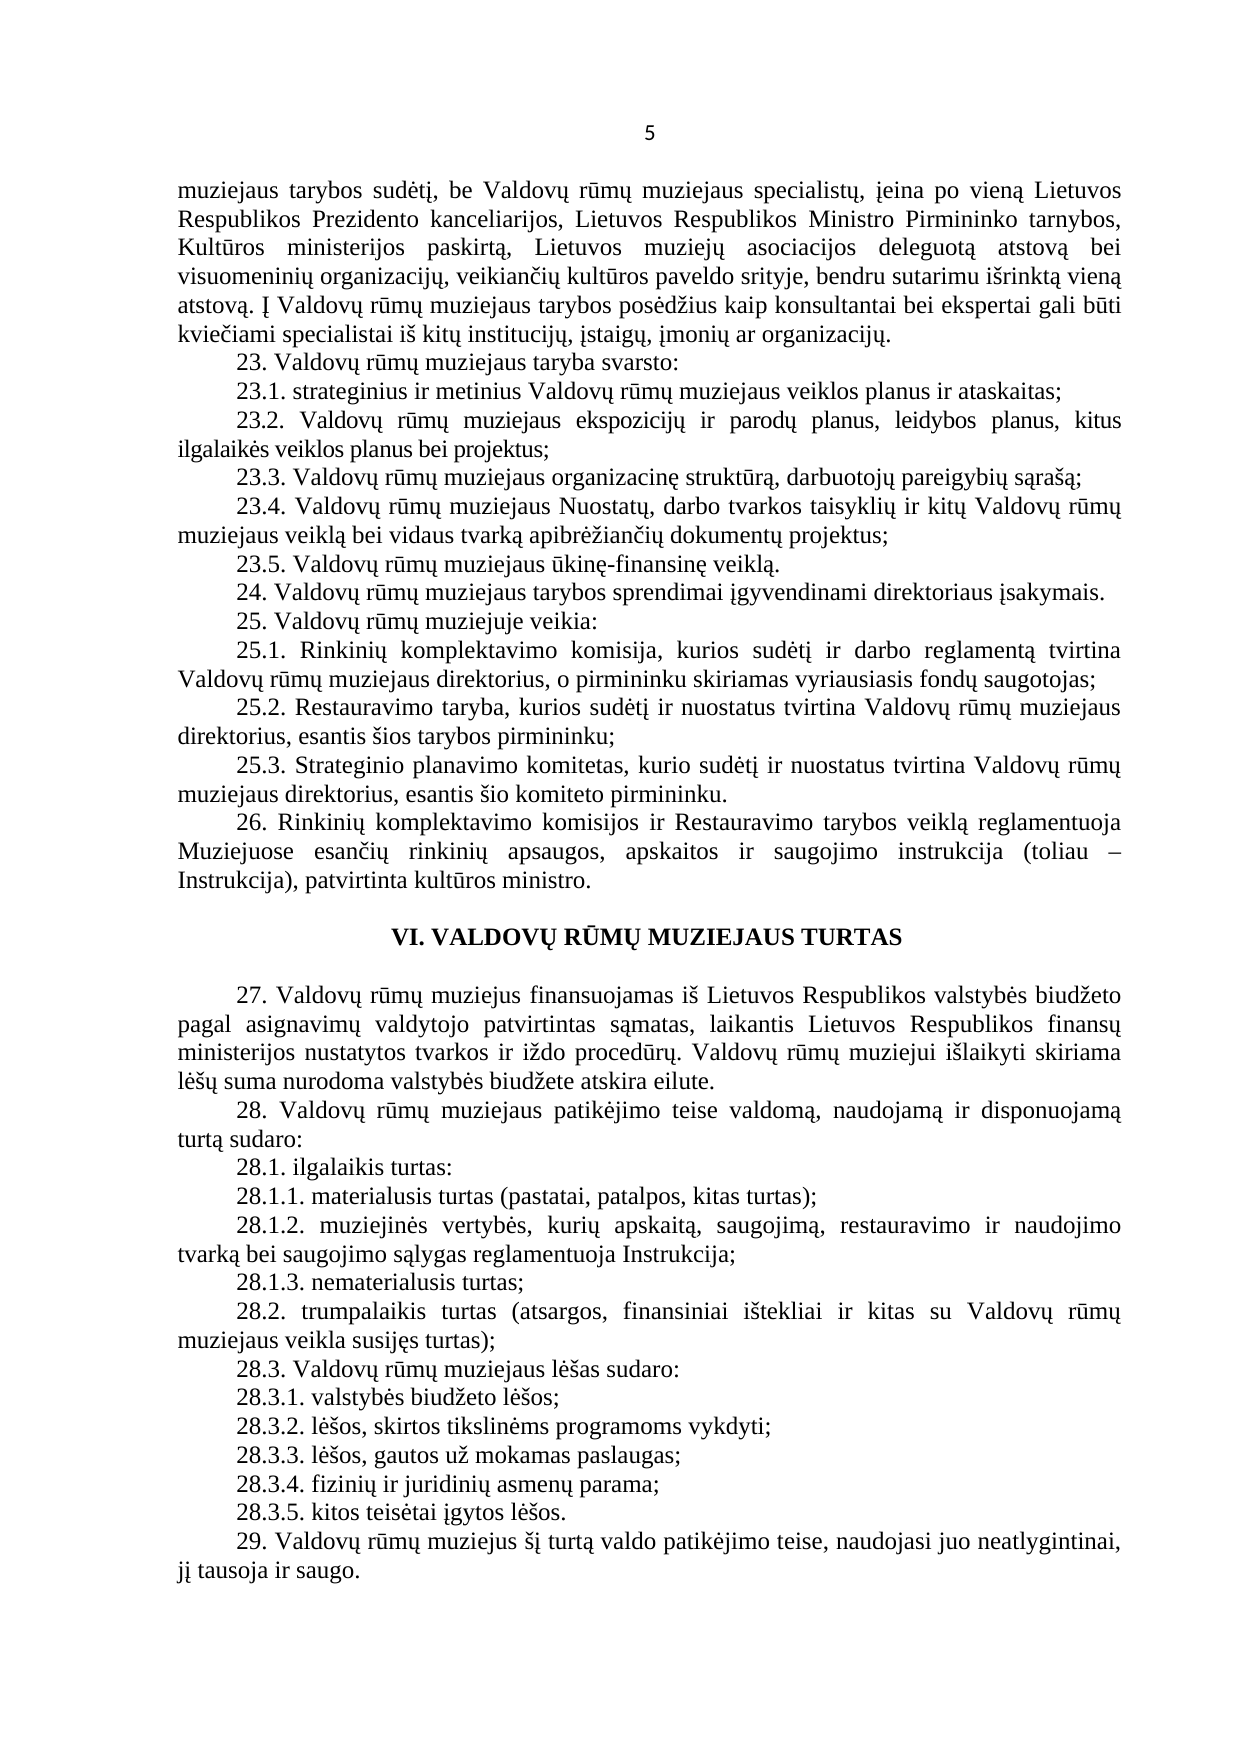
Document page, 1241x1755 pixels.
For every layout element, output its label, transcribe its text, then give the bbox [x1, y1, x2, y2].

text 28.2. trumpalaikis turtas (atsargos, finansiniai ištekliai ir kitas su Valdovų rūmų muziejaus veikla susijęs turtas); [177, 1296, 1122, 1354]
text 25. Valdovų rūmų muziejuje veikia: [177, 606, 1122, 635]
text 27. Valdovų rūmų muziejus finansuojamas iš Lietuvos Respublikos valstybės biudžeto pagal asignavimų valdytojo patvirtintas sąmatas, laikantis Lietuvos Respublikos finansų ministerijos nustatytos tvarkos ir iždo procedūrų. Valdovų rūmų muziejui išlaikyti skiriama lėšų suma nurodoma valstybės biudžete atskira eilute. [177, 980, 1122, 1095]
text 23.2. Valdovų rūmų muziejaus ekspozicijų ir parodų planus, leidybos planus, kitus ilgalaikės veiklos planus bei projektus; [177, 405, 1122, 462]
text 23.1. strateginius ir metinius Valdovų rūmų muziejaus veiklos planus ir ataskaitas; [177, 376, 1122, 405]
text 28.1.1. materialusis turtas (pastatai, patalpos, kitas turtas); [177, 1181, 1122, 1210]
text VI. Valdovų rūmų muziejaus turtas [177, 922, 1122, 951]
text 26. Rinkinių komplektavimo komisijos ir Restauravimo tarybos veiklą reglamentuoja Muziejuose esančių rinkinių apsaugos, apskaitos ir saugojimo instrukcija (toliau – Instrukcija), patvirtinta kultūros ministro. [177, 807, 1122, 894]
text 28.3.2. lėšos, skirtos tikslinėms programoms vykdyti; [177, 1411, 1122, 1440]
text 28.3.1. valstybės biudžeto lėšos; [177, 1382, 1122, 1411]
text 29. Valdovų rūmų muziejus šį turtą valdo patikėjimo teise, naudojasi juo neatlygintinai, jį tausoja ir saugo. [177, 1526, 1122, 1584]
text 28.1.2. muziejinės vertybės, kurių apskaitą, saugojimą, restauravimo ir naudojimo tvarką bei saugojimo sąlygas reglamentuoja Instrukcija; [177, 1210, 1122, 1267]
text 28.1. ilgalaikis turtas: [177, 1152, 1122, 1181]
text 25.2. Restauravimo taryba, kurios sudėtį ir nuostatus tvirtina Valdovų rūmų muziejaus direktorius, esantis šios tarybos pirmininku; [177, 692, 1122, 750]
text muziejaus tarybos sudėtį, be Valdovų rūmų muziejaus specialistų, įeina po vieną Lietuvos Respublikos Prezidento kanceliarijos, Lietuvos Respublikos Ministro Pirmininko tarnybos, Kultūros ministerijos paskirtą, Lietuvos muziejų asociacijos deleguotą atstovą bei visuomeninių organizacijų, veikiančių kultūros paveldo srityje, bendru sutarimu išrinktą vieną atstovą. Į Valdovų rūmų muziejaus tarybos posėdžius kaip konsultantai bei ekspertai gali būti kviečiami specialistai iš kitų institucijų, įstaigų, įmonių ar organizacijų. [177, 175, 1122, 347]
text 25.3. Strateginio planavimo komitetas, kurio sudėtį ir nuostatus tvirtina Valdovų rūmų muziejaus direktorius, esantis šio komiteto pirmininku. [177, 750, 1122, 807]
text 25.1. Rinkinių komplektavimo komisija, kurios sudėtį ir darbo reglamentą tvirtina Valdovų rūmų muziejaus direktorius, o pirmininku skiriamas vyriausiasis fondų saugotojas; [177, 635, 1122, 692]
text 28.1.3. nematerialusis turtas; [177, 1267, 1122, 1296]
text 28.3.5. kitos teisėtai įgytos lėšos. [177, 1497, 1122, 1526]
text 28. Valdovų rūmų muziejaus patikėjimo teise valdomą, naudojamą ir disponuojamą turtą sudaro: [177, 1095, 1122, 1152]
text 23.3. Valdovų rūmų muziejaus organizacinę struktūrą, darbuotojų pareigybių sąrašą; [177, 462, 1122, 491]
text 23. Valdovų rūmų muziejaus taryba svarsto: [177, 347, 1122, 376]
text 23.4. Valdovų rūmų muziejaus Nuostatų, darbo tvarkos taisyklių ir kitų Valdovų rūmų muziejaus veiklą bei vidaus tvarką apibrėžiančių dokumentų projektus; [177, 491, 1122, 549]
text 24. Valdovų rūmų muziejaus tarybos sprendimai įgyvendinami direktoriaus įsakymais. [177, 577, 1122, 606]
text 28.3.3. lėšos, gautos už mokamas paslaugas; [177, 1440, 1122, 1469]
text 23.5. Valdovų rūmų muziejaus ūkinę-finansinę veiklą. [177, 549, 1122, 577]
text 28.3. Valdovų rūmų muziejaus lėšas sudaro: [177, 1354, 1122, 1382]
text 28.3.4. fizinių ir juridinių asmenų parama; [177, 1469, 1122, 1497]
